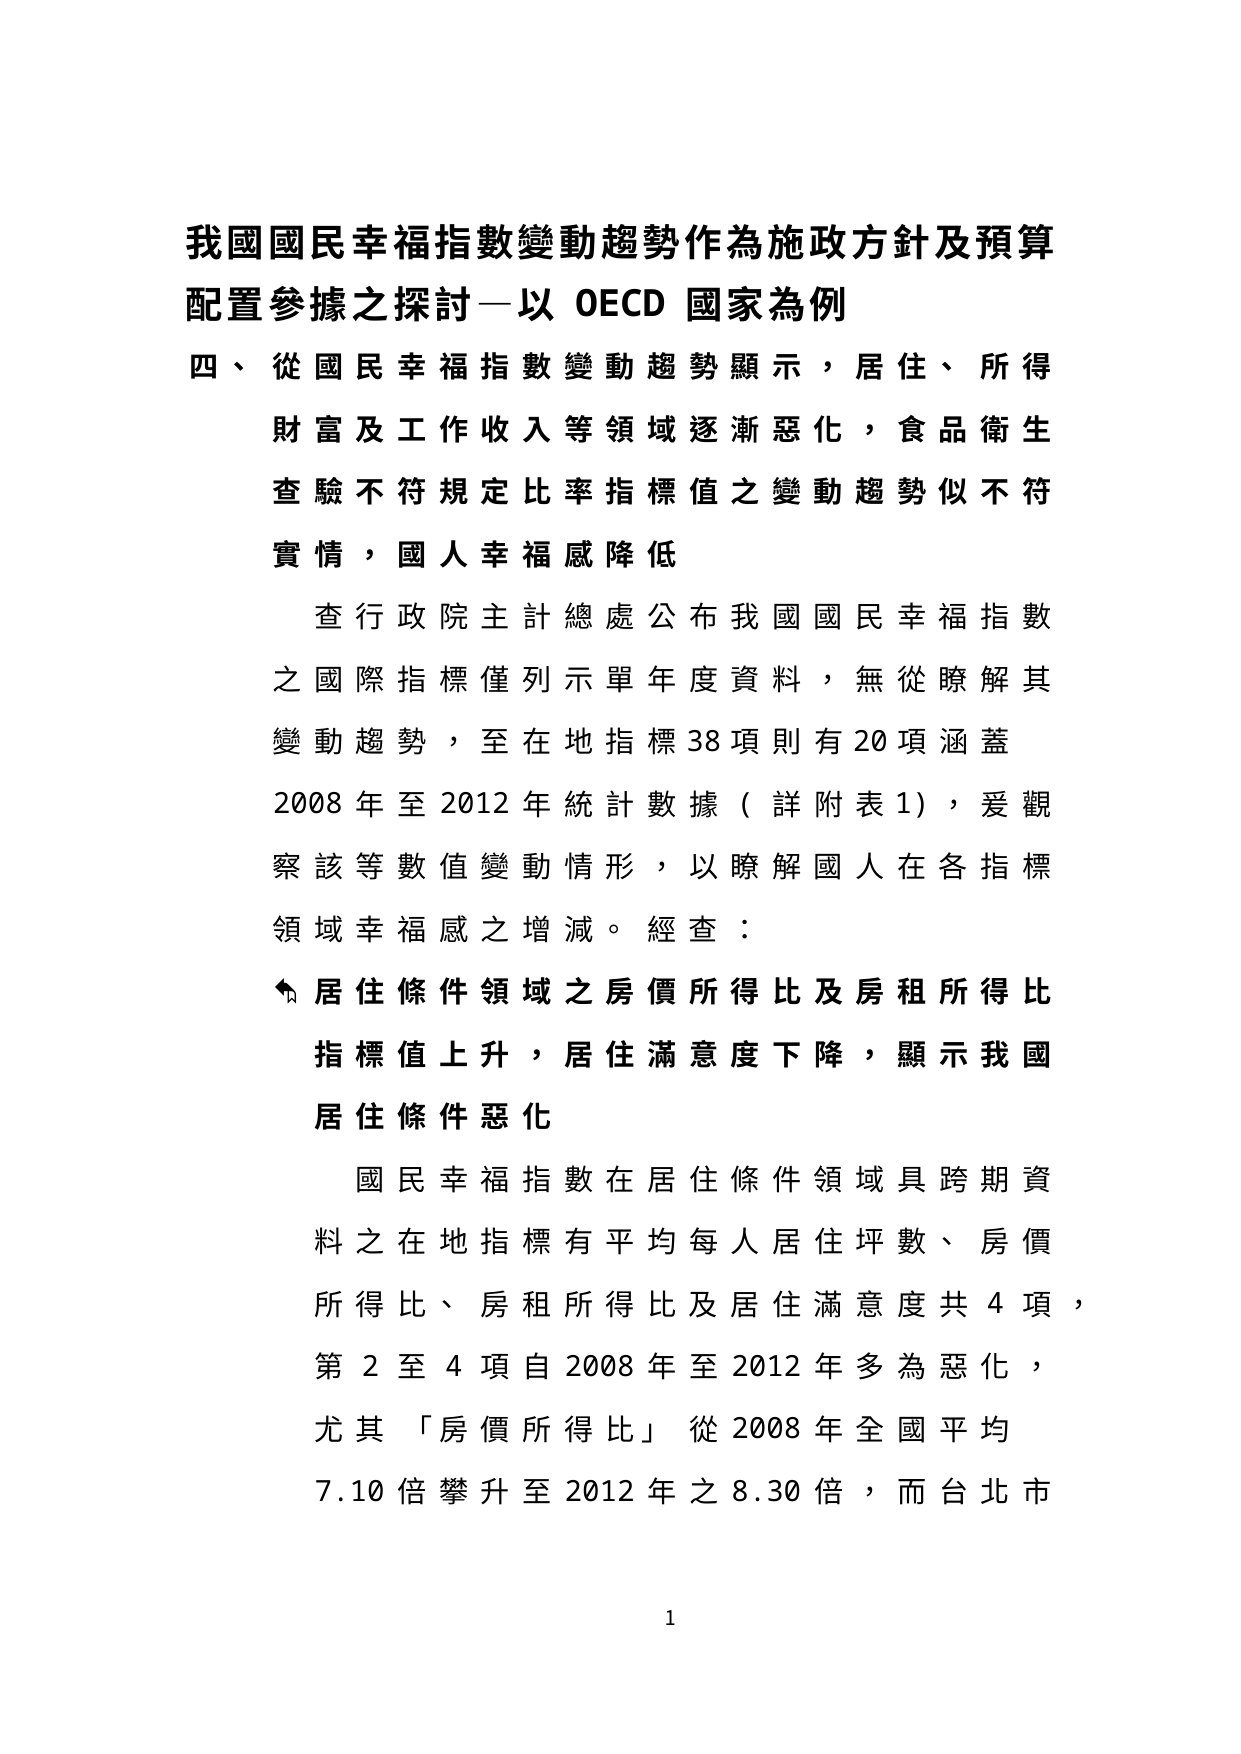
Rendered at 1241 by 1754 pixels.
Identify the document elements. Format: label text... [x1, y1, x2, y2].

text 查行政院主計總處公布我國國民幸福指數之國際指標僅列示單年度資料，無從瞭解其變動趨勢，至在地指標38項則有20項涵蓋2008年至2012年統計數據(詳附表1)，爰觀察該等數值變動情形，以瞭解國人在各指標領域幸福感之增減。經查： [242, 573, 1058, 948]
text 四、從國民幸福指數變動趨勢顯示，居住、所得財富及工作收入等領域逐漸惡化，食品衛生查驗不符規定比率指標值之變動趨勢似不符實情，國人幸福感降低 [183, 323, 1058, 573]
text 國民幸福指數在居住條件領域具跨期資料之在地指標有平均每人居住坪數、房價所得比、房租所得比及居住滿意度共4項，第2至4項自2008年至2012年多為惡化，尤其「房價所得比」從2008年全國平均7.10倍攀升至2012年之8.30倍，而台北市更從2008年之10.2倍增加至2012年之13.1倍。另「房租所得比」從2008年之13.56％增加至2012年之13.75％，惟「居住房屋滿意度」反從2008年之85.90％降至2012年81.90％。由以上3項指標值變化(詳附圖7)，顯示我國居住條件惡化。 [271, 1136, 1058, 1511]
text 居住條件領域之房價所得比及房租所得比指標值上升，居住滿意度下降，顯示我國居住條件惡化 [242, 948, 1058, 1136]
text 我國國民幸福指數變動趨勢作為施政方針及預算配置參據之探討—以OECD國家為例 [183, 198, 1058, 323]
